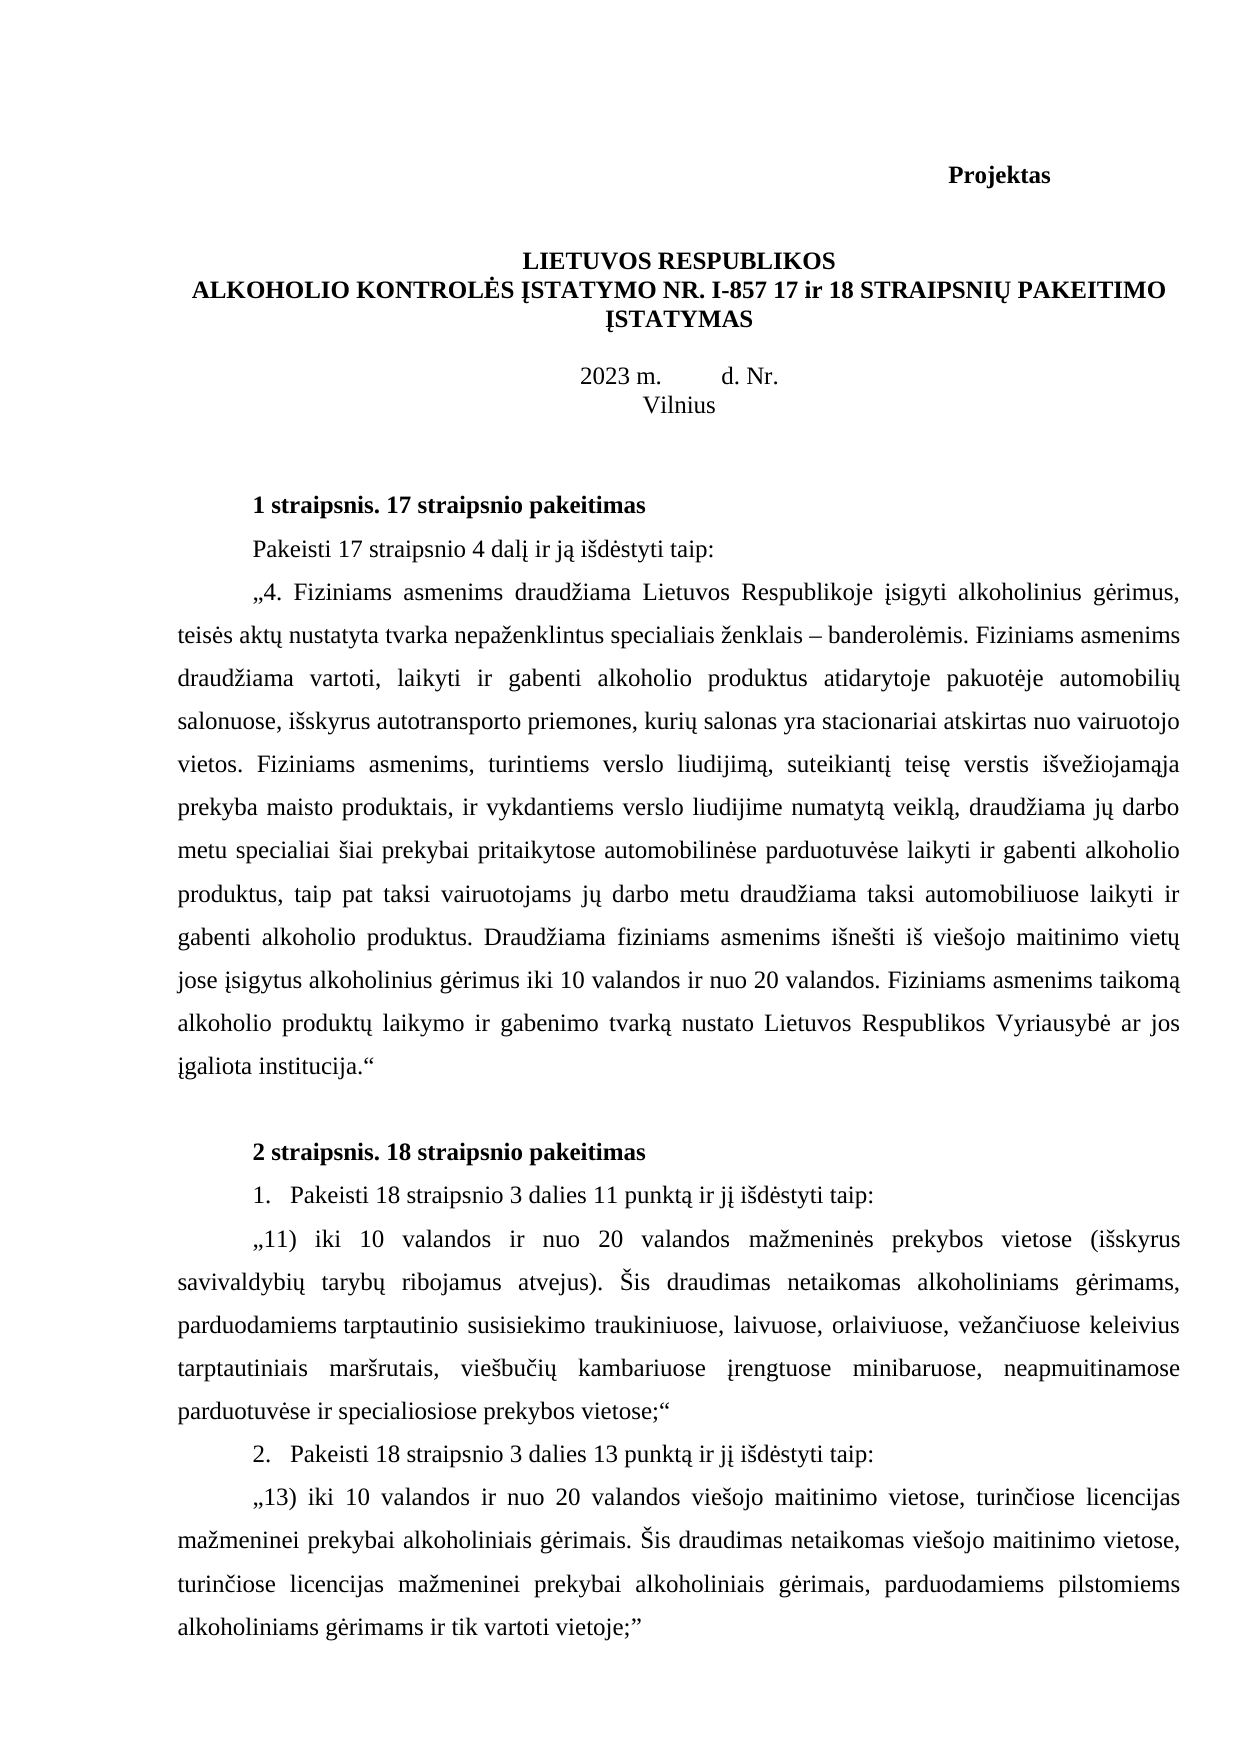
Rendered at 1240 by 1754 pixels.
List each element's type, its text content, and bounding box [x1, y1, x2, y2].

text „13) iki 10 valandos ir nuo 20 valandos viešojo maitinimo vietose, turinčiose licencijas mažmeninei prekybai alkoholiniais gėrimais. Šis draudimas netaikomas viešojo maitinimo vietose, turinčiose licencijas mažmeninei prekybai alkoholiniais gėrimais, parduodamiems pilstomiems alkoholiniams gėrimams ir tik vartoti vietoje;” [177, 1482, 1181, 1641]
text LIETUVOS RESPUBLIKOS [177, 246, 1181, 275]
text Vilnius [177, 390, 1181, 419]
text 2023 m. d. Nr. [177, 361, 1181, 390]
text Projektas [945, 160, 1181, 189]
text 2. Pakeisti 18 straipsnio 3 dalies 13 punktą ir jį išdėstyti taip: [252, 1439, 1181, 1468]
text 1 straipsnis. 17 straipsnio pakeitimas [177, 491, 1181, 519]
text 1. Pakeisti 18 straipsnio 3 dalies 11 punktą ir jį išdėstyti taip: [252, 1181, 1181, 1209]
text Pakeisti 17 straipsnio 4 dalį ir ją išdėstyti taip: [177, 534, 1181, 562]
text ĮSTATYMAS [177, 304, 1181, 332]
text „4. Fiziniams asmenims draudžiama Lietuvos Respublikoje įsigyti alkoholinius gėrimus, teisės aktų nustatyta tvarka nepaženklintus specialiais ženklais – banderolėmis. Fiziniams asmenims draudžiama vartoti, laikyti ir gabenti alkoholio produktus atidarytoje pakuotėje automobilių salonuose, išskyrus autotransporto priemones, kurių salonas yra stacionariai atskirtas nuo vairuotojo vietos. Fiziniams asmenims, turintiems verslo liudijimą, suteikiantį teisę verstis išvežiojamąja prekyba maisto produktais, ir vykdantiems verslo liudijime numatytą veiklą, draudžiama jų darbo metu specialiai šiai prekybai pritaikytose automobilinėse parduotuvėse laikyti ir gabenti alkoholio produktus, taip pat taksi vairuotojams jų darbo metu draudžiama taksi automobiliuose laikyti ir gabenti alkoholio produktus. Draudžiama fiziniams asmenims išnešti iš viešojo maitinimo vietų jose įsigytus alkoholinius gėrimus iki 10 valandos ir nuo 20 valandos. Fiziniams asmenims taikomą alkoholio produktų laikymo ir gabenimo tvarką nustato Lietuvos Respublikos Vyriausybė ar jos įgaliota institucija.“ [177, 577, 1181, 1080]
text „11) iki 10 valandos ir nuo 20 valandos mažmeninės prekybos vietose (išskyrus savivaldybių tarybų ribojamus atvejus). Šis draudimas netaikomas alkoholiniams gėrimams, parduodamiems tarptautinio susisiekimo traukiniuose, laivuose, orlaiviuose, vežančiuose keleivius tarptautiniais maršrutais, viešbučių kambariuose įrengtuose minibaruose, neapmuitinamose parduotuvėse ir specialiosiose prekybos vietose;“ [177, 1224, 1181, 1425]
text ALKOHOLIO KONTROLĖS ĮSTATYMO NR. I-857 17 ir 18 STRAIPSNIŲ PAKEITIMO [177, 275, 1181, 304]
text 2 straipsnis. 18 straipsnio pakeitimas [177, 1137, 1181, 1166]
